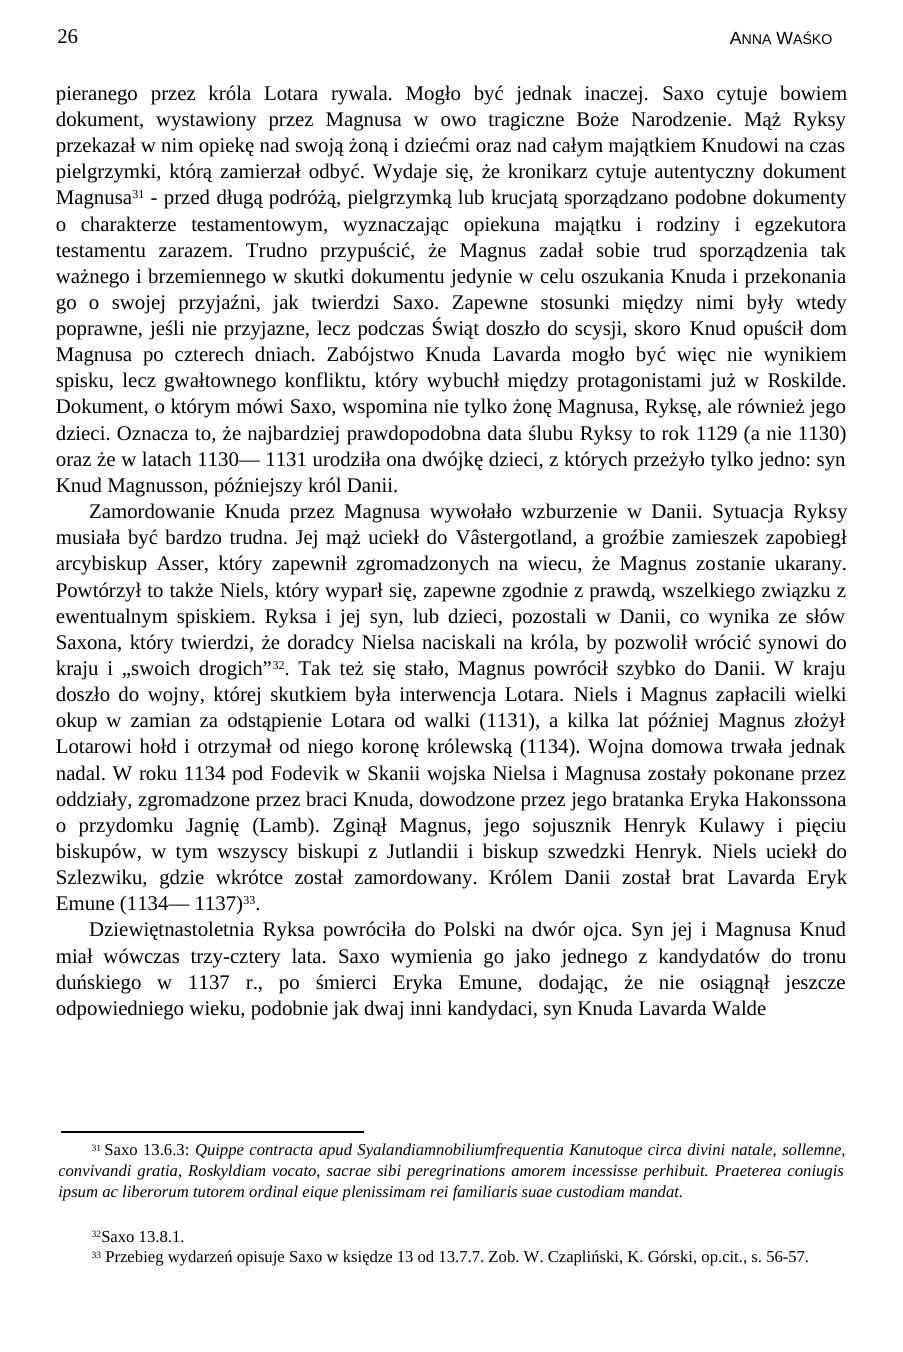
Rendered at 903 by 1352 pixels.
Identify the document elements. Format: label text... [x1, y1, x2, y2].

text 33 Przebieg wydarzeń opisuje Saxo w księdze 13 od 13.7.7. Zob. W. Czapliński, K. Górski, op.cit., s. 56-57. [58, 1247, 847, 1266]
text Zamordowanie Knuda przez Magnusa wywołało wzburzenie w Danii. Sytuacja Ryk­sy musiała być bardzo trudna. Jej mąż uciekł do Vâstergotland, a groźbie zamieszek zapobiegł arcybiskup Asser, który zapewnił zgromadzonych na wiecu, że Magnus zo­stanie ukarany. Powtórzył to także Niels, który wyparł się, zapewne zgodnie z prawdą, wszelkiego związku z ewentualnym spiskiem. Ryksa i jej syn, lub dzieci, pozostali w Danii, co wynika ze słów Saxona, który twierdzi, że doradcy Nielsa naciskali na kró­la, by pozwolił wrócić synowi do kraju i „swoich drogich”32. Tak też się stało, Magnus powrócił szybko do Danii. W kraju doszło do wojny, której skutkiem była interwencja Lotara. Niels i Magnus zapłacili wielki okup w zamian za odstąpienie Lotara od walki (1131), a kilka lat później Magnus złożył Lotarowi hołd i otrzymał od niego koronę królewską (1134). Wojna domowa trwała jednak nadal. W roku 1134 pod Fodevik w Skanii wojska Nielsa i Magnusa zostały pokonane przez oddziały, zgromadzone przez braci Knuda, dowodzone przez jego bratanka Eryka Hakonssona o przydomku Jagnię (Lamb). Zginął Magnus, jego sojusznik Henryk Kulawy i pięciu biskupów, w tym wszy­scy biskupi z Jutlandii i biskup szwedzki Henryk. Niels uciekł do Szlezwiku, gdzie wkrótce został zamordowany. Królem Danii został brat Lavarda Eryk Emune (1134— 1137)33. [56, 499, 847, 915]
text pieranego przez króla Lotara rywala. Mogło być jednak inaczej. Saxo cytuje bowiem dokument, wystawiony przez Magnusa w owo tragiczne Boże Narodzenie. Mąż Ryksy przekazał w nim opiekę nad swoją żoną i dziećmi oraz nad całym majątkiem Knudowi na czas pielgrzymki, którą zamierzał odbyć. Wydaje się, że kronikarz cytuje autentyczny dokument Magnusa31 - przed długą podróżą, pielgrzymką lub krucjatą sporządzano podobne dokumenty o charakterze testamentowym, wyznaczając opiekuna majątku i rodziny i egzekutora testamentu zarazem. Trudno przypuścić, że Magnus zadał sobie trud sporządzenia tak ważnego i brzemiennego w skutki dokumentu jedynie w celu oszukania Knuda i przekonania go o swojej przyjaźni, jak twierdzi Saxo. Zapewne sto­sunki między nimi były wtedy poprawne, jeśli nie przyjazne, lecz podczas Świąt doszło do scysji, skoro Knud opuścił dom Magnusa po czterech dniach. Zabójstwo Knuda Lavarda mogło być więc nie wynikiem spisku, lecz gwałtownego konfliktu, który wy­buchł między protagonistami już w Roskilde. Dokument, o którym mówi Saxo, wspo­mina nie tylko żonę Magnusa, Ryksę, ale również jego dzieci. Oznacza to, że najbar­dziej prawdopodobna data ślubu Ryksy to rok 1129 (a nie 1130) oraz że w latach 1130— 1131 urodziła ona dwójkę dzieci, z których przeżyło tylko jedno: syn Knud Magnusson, późniejszy król Danii. [56, 81, 847, 497]
text 26 [57, 24, 84, 48]
text 32Saxo 13.8.1. [58, 1227, 847, 1243]
text Dziewiętnastoletnia Ryksa powróciła do Polski na dwór ojca. Syn jej i Magnusa Knud miał wówczas trzy-cztery lata. Saxo wymienia go jako jednego z kandydatów do tronu duńskiego w 1137 r., po śmierci Eryka Emune, dodając, że nie osiągnął jeszcze odpowiedniego wieku, podobnie jak dwaj inni kandydaci, syn Knuda Lavarda Walde­ [56, 917, 847, 1020]
text 31 Saxo 13.6.3: Quippe contracta apud Syalandiamnobiliumfrequentia Kanutoque circa divini natale, sollemne, convivandi gratia, Roskyldiam vocato, sacrae sibi peregrinations amorem incessisse perhibuit. Praeterea coniugis ipsum ac liberorum tutorem ordinal eique plenissimam rei familiaris suae custodiam mandat. [58, 1140, 847, 1201]
text Anna Waśko [729, 28, 843, 48]
